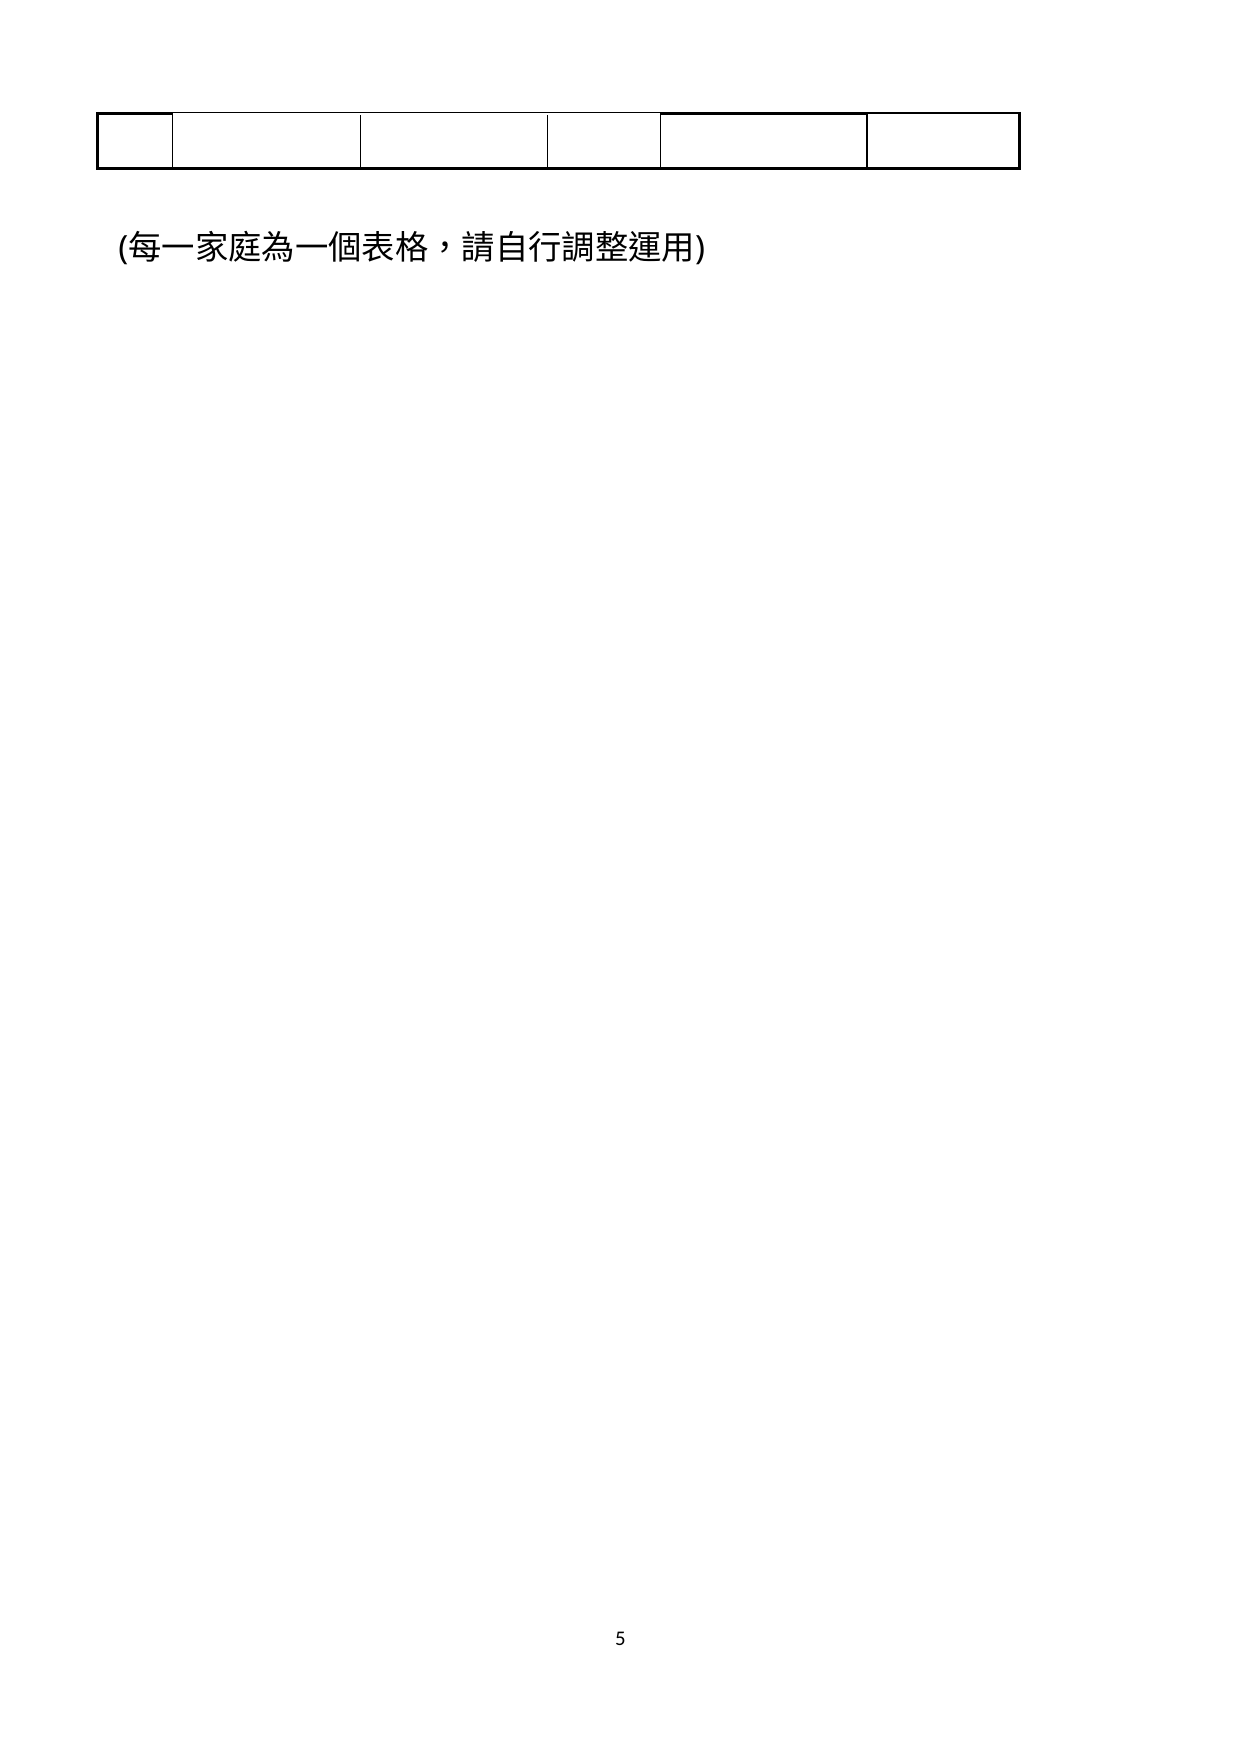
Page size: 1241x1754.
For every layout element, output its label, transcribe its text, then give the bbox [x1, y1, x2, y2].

table_cell [173, 113, 360, 167]
table_cell [99, 115, 172, 167]
text (每一家庭為一個表格，請自行調整運用) [118, 208, 1122, 283]
table_cell [548, 113, 660, 167]
table_cell [868, 114, 1018, 167]
table_cell [661, 115, 866, 167]
table_cell [360, 113, 548, 167]
